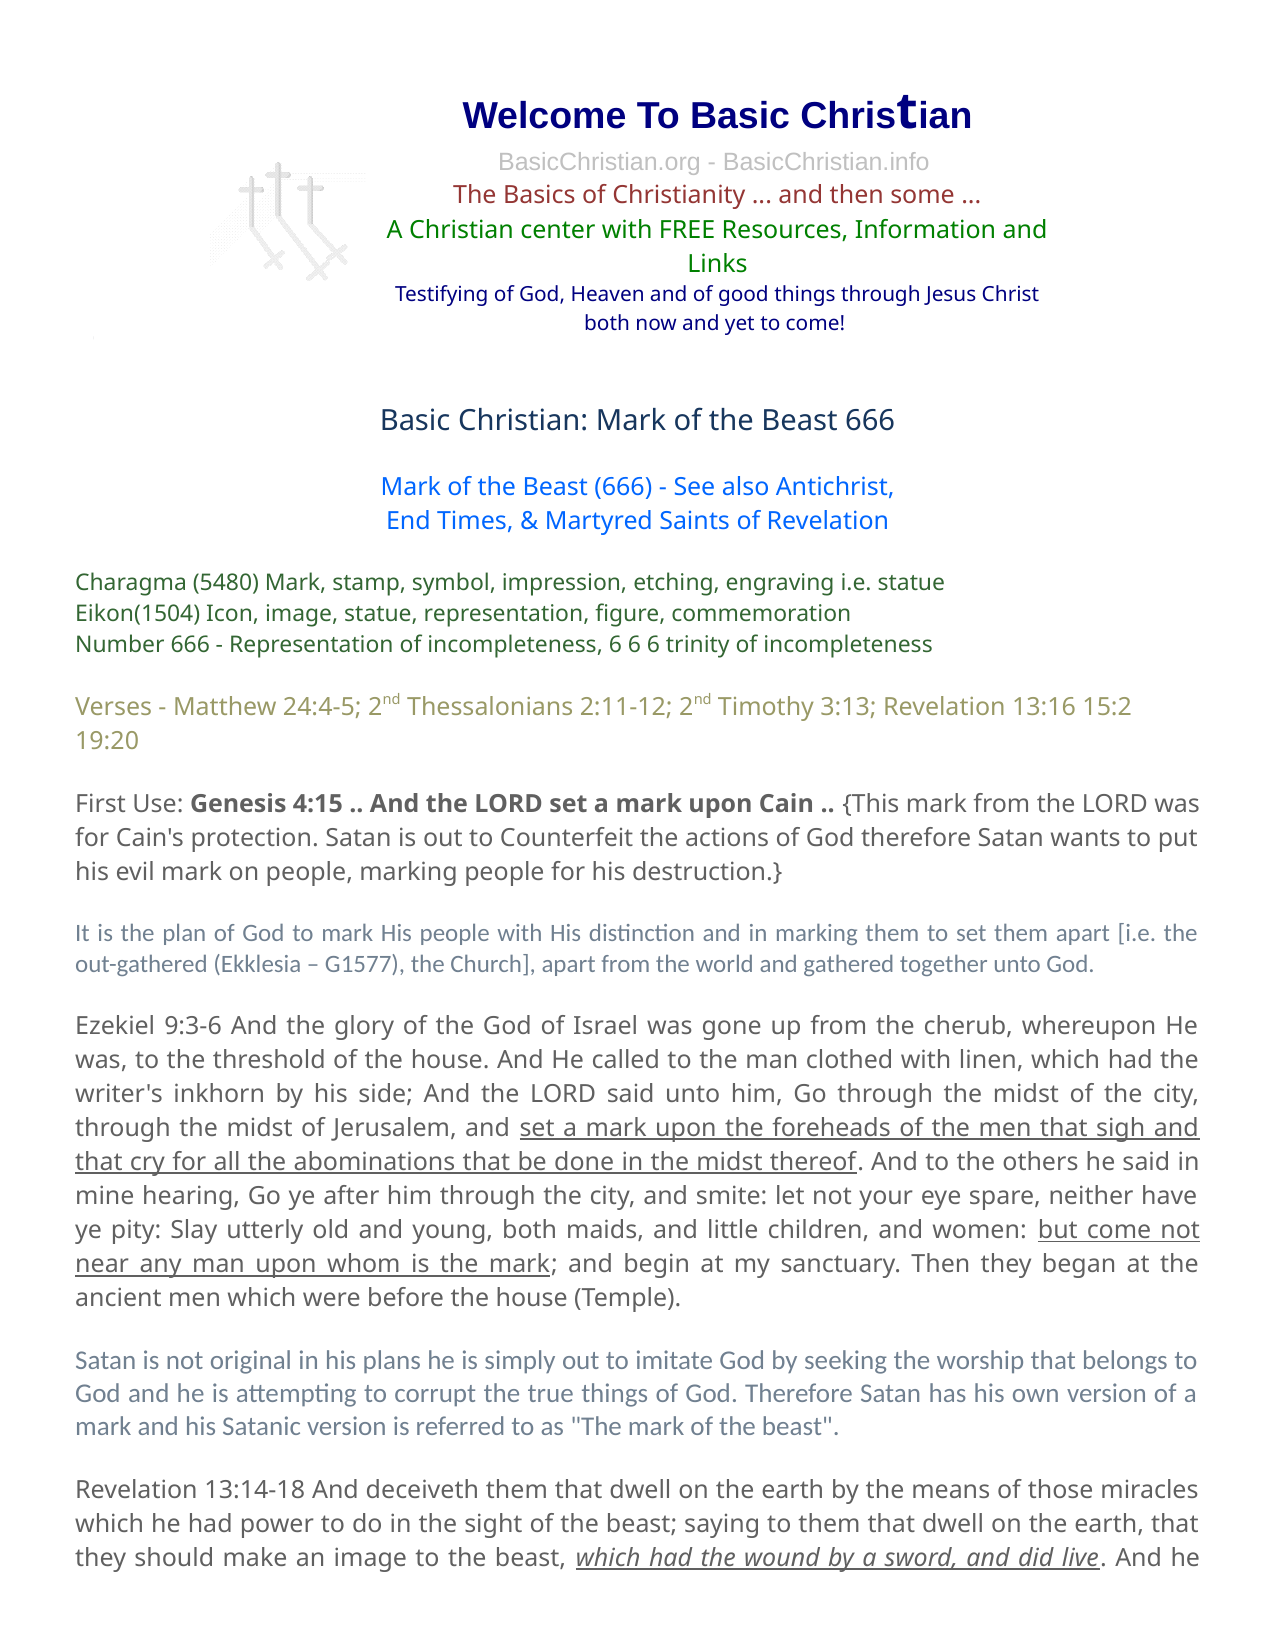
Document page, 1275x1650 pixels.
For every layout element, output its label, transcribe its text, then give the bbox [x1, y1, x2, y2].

subtitle Mark of the Beast (666) - See also Antichrist, End Times, & Martyred Saints of Revelation [75, 468, 1200, 536]
picture [209, 127, 366, 284]
text It is the plan of God to mark His people with His distinction and in marking them to set them apart [i.e. the out-gathered (Ekklesia – G1577), the Church], apart from the world and gathered together unto God. [75, 917, 1200, 978]
text First Use: Genesis 4:15 .. And the LORD set a mark upon Cain .. {This mark from the LORD was for Cain's protection. Satan is out to Counterfeit the actions of God therefore Satan wants to put his evil mark on people, marking people for his destruction.} [75, 786, 1200, 888]
table_header [206, 75, 366, 336]
table_header Welcome To Basic Christian BasicChristian.org - BasicChristian.info The Basics of Christianity ... and then some ... A Christian center with FREE Resources, Information and Links Testifying of God, Heaven and of good things through Jesus Christ both now and yet to come! [366, 75, 1069, 336]
text Verses - Matthew 24:4-5; 2nd Thessalonians 2:11-12; 2nd Timothy 3:13; Revelation 13:16 15:2 19:20 [75, 688, 1200, 757]
subtitle Basic Christian: Mark of the Beast 666 [75, 399, 1200, 439]
subtitle Charagma (5480) Mark, stamp, symbol, impression, etching, engraving i.e. statue Eikon(1504) Icon, image, statue, representation, figure, commemoration Number 666 - Representation of incompleteness, 6 6 6 trinity of incompleteness [75, 566, 1200, 659]
text Satan is not original in his plans he is simply out to imitate God by seeking the worship that belongs to God and he is attempting to corrupt the true things of God. Therefore Satan has his own version of a mark and his Satanic version is referred to as "The mark of the beast". [75, 1343, 1200, 1442]
text Ezekiel 9:3-6 And the glory of the God of Israel was gone up from the cherub, whereupon He was, to the threshold of the house. And He called to the man clothed with linen, which had the writer's inkhorn by his side; And the LORD said unto him, Go through the midst of the city, through the midst of Jerusalem, and set a mark upon the foreheads of the men that sigh and that cry for all the abominations that be done in the midst thereof. And to the others he said in mine hearing, Go ye after him through the city, and smite: let not your eye spare, neither have ye pity: Slay utterly old and young, both maids, and little children, and women: but come not near any man upon whom is the mark; and begin at my sanctuary. Then they began at the ancient men which were before the house (Temple). [75, 1007, 1200, 1314]
text Revelation 13:14-18 And deceiveth them that dwell on the earth by the means of those miracles which he had power to do in the sight of the beast; saying to them that dwell on the earth, that they should make an image to the beast, which had the wound by a sword, and did live. And he [75, 1471, 1200, 1573]
